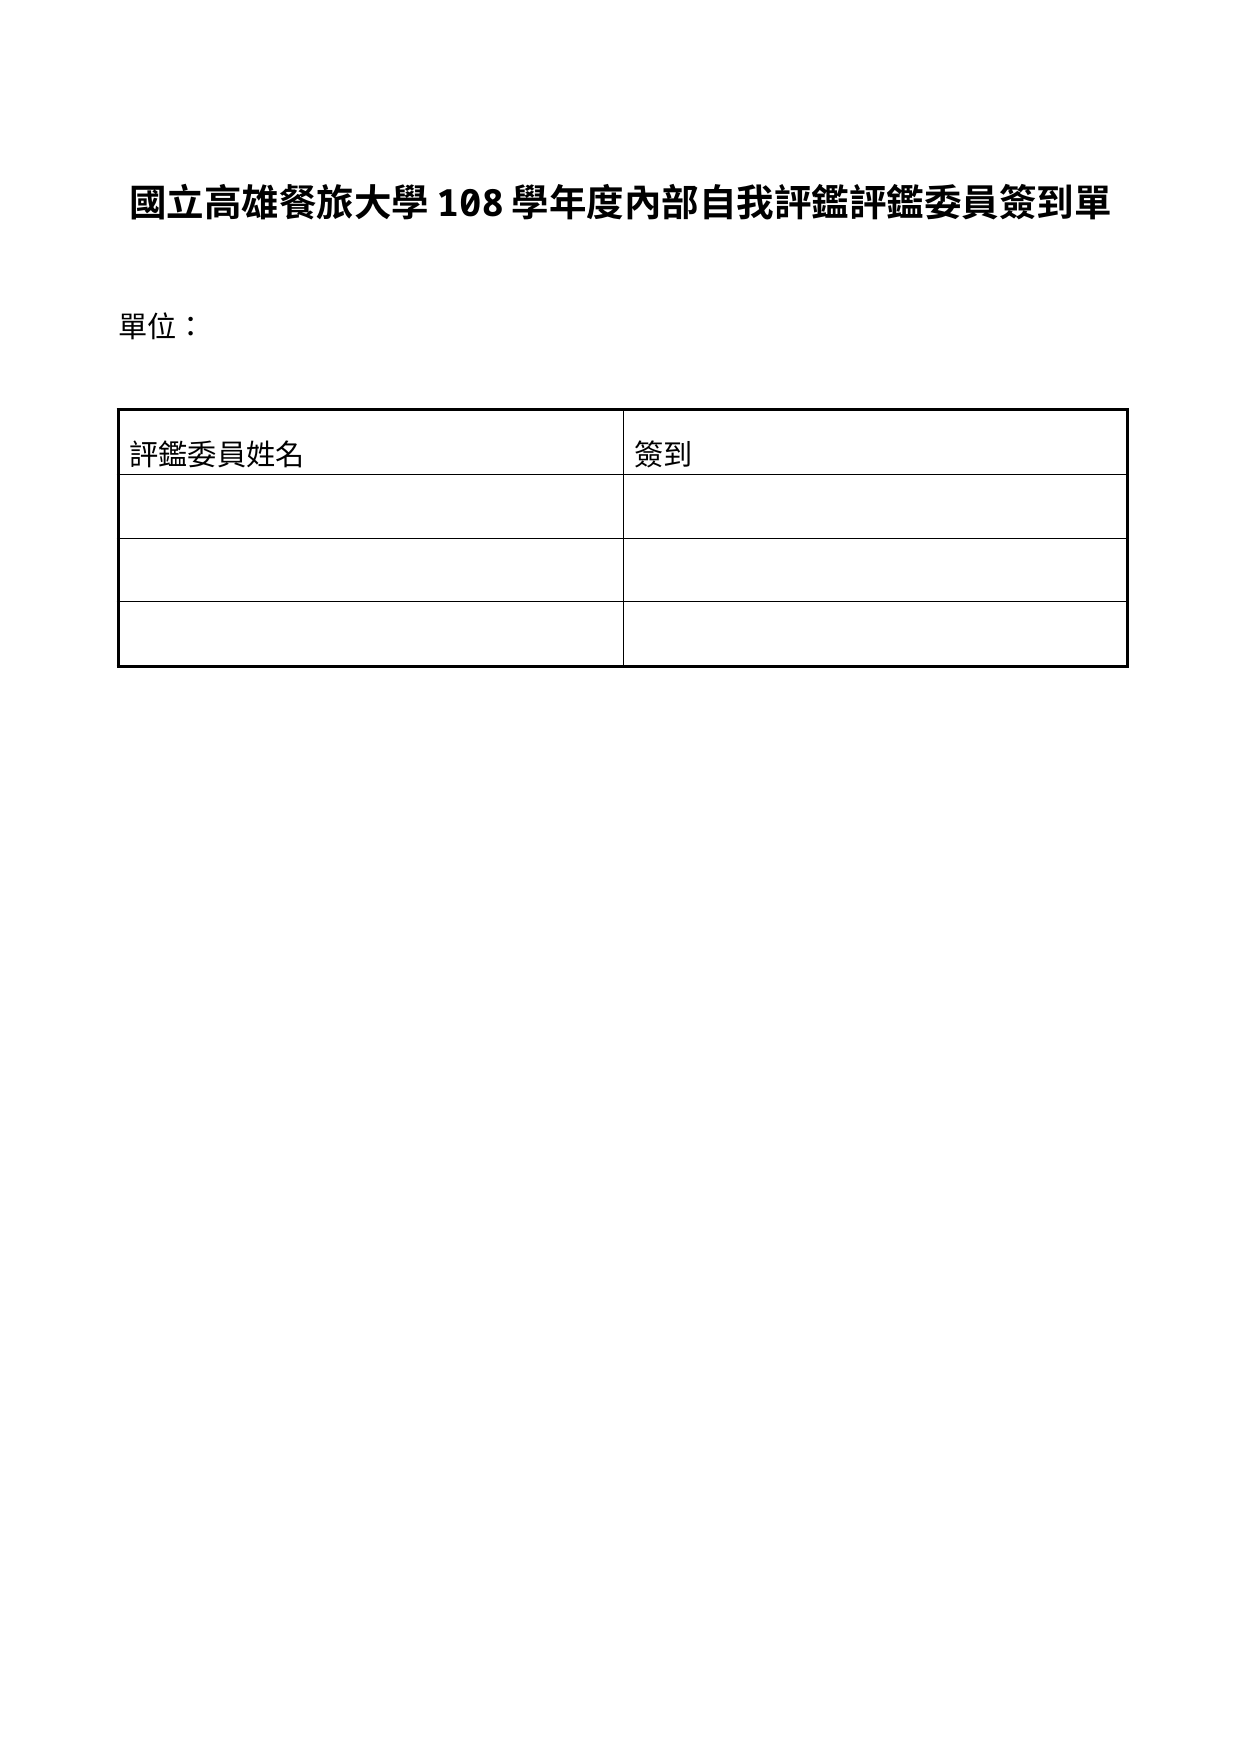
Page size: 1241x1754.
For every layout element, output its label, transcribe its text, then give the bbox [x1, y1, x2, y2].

table_cell [624, 539, 1126, 601]
table_cell [120, 539, 623, 601]
table_cell [120, 475, 623, 537]
table_header 簽到 [624, 411, 1126, 474]
table_header 評鑑委員姓名 [120, 411, 623, 474]
table_cell [624, 475, 1126, 537]
table_cell [120, 602, 623, 664]
text 國立高雄餐旅大學108學年度內部自我評鑑評鑑委員簽到單 [118, 158, 1122, 221]
text 單位： [118, 283, 1122, 346]
table_cell [624, 602, 1126, 664]
